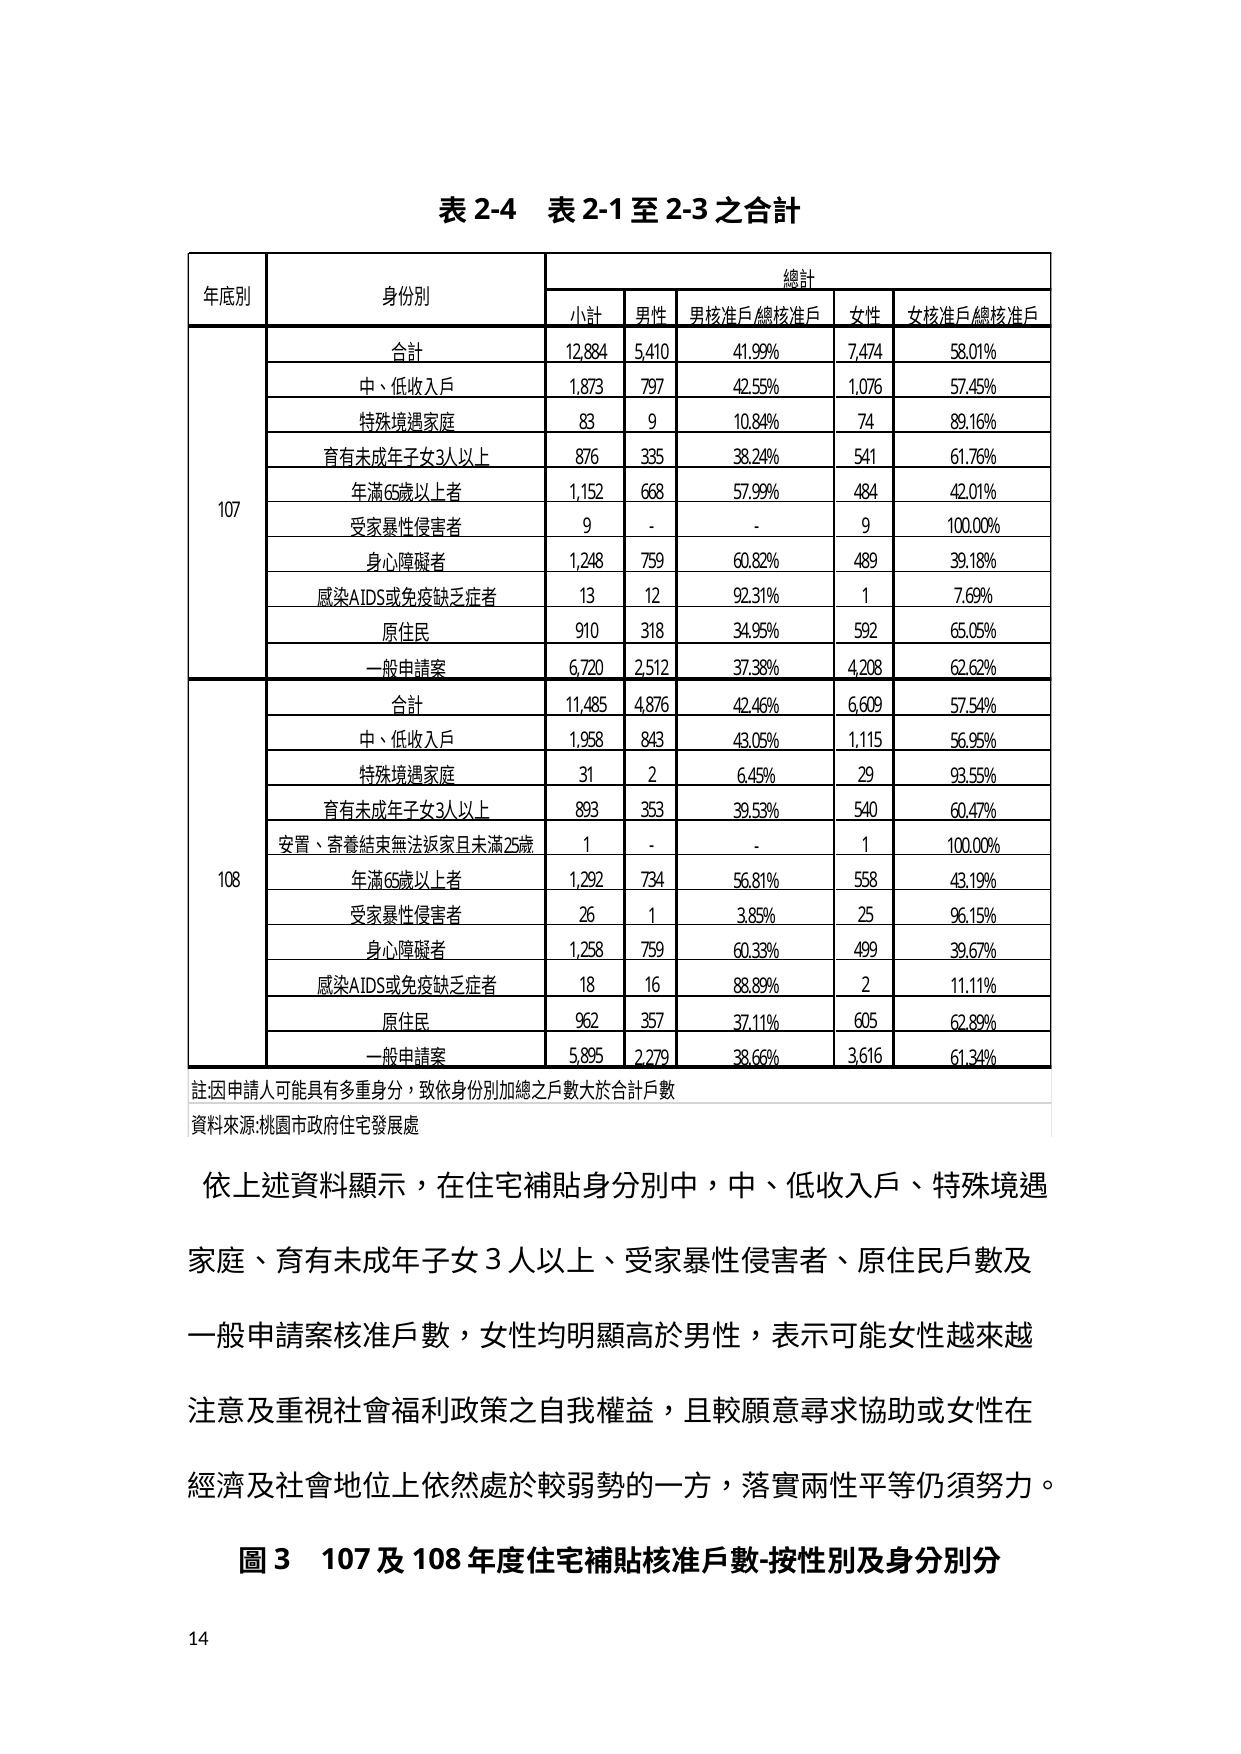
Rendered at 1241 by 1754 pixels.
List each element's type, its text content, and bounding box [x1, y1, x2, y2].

text 圖3 107及108年度住宅補貼核准戶數-按性別及身分別分 [187, 1514, 1053, 1589]
text 表2-4 表2-1至2-3之合計 [187, 164, 1053, 239]
text 依上述資料顯示，在住宅補貼身分別中，中、低收入戶、特殊境遇家庭、育有未成年子女3人以上、受家暴性侵害者、原住民戶數及一般申請案核准戶數，女性均明顯高於男性，表示可能女性越來越注意及重視社會福利政策之自我權益，且較願意尋求協助或女性在經濟及社會地位上依然處於較弱勢的一方，落實兩性平等仍須努力。 [187, 1139, 1053, 1514]
